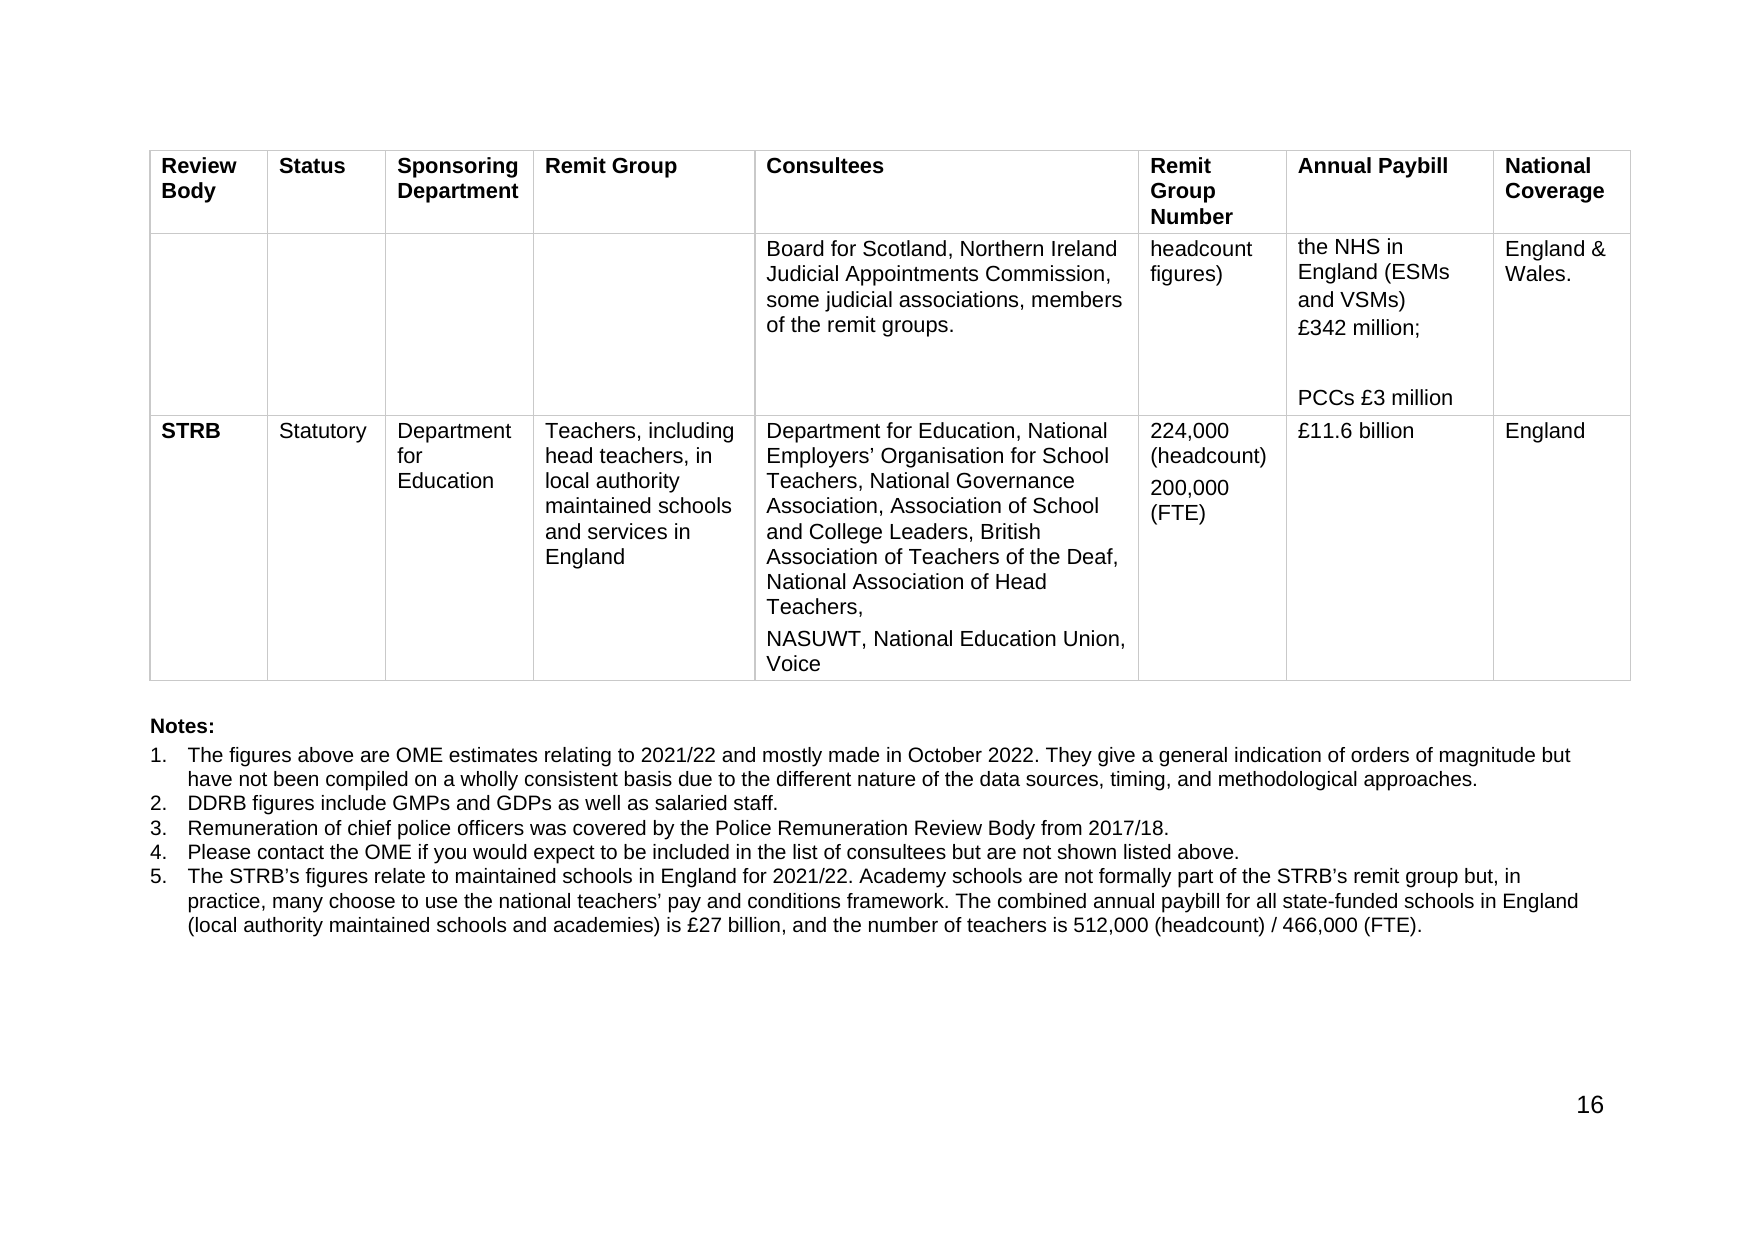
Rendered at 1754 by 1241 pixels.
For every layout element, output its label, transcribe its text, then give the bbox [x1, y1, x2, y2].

table_header Remit Group Number [1139, 151, 1286, 233]
table_cell England [1494, 416, 1630, 680]
table_cell [268, 234, 385, 414]
table_cell £11.6 billion [1287, 416, 1493, 680]
table_cell STRB [151, 416, 267, 680]
table_header Sponsoring Department [386, 151, 533, 233]
table_cell [386, 234, 533, 414]
table_cell Department for Education [386, 416, 533, 680]
list DDRB figures include GMPs and GDPs as well as salaried staff. [150, 791, 1604, 815]
table_cell Board for Scotland, Northern Ireland Judicial Appointments Commission, some judicial associations, members of the remit groups. [756, 234, 1138, 414]
table_header Consultees [756, 151, 1138, 233]
table_cell 224,000 (headcount) 200,000 (FTE) [1139, 416, 1286, 680]
table_cell Department for Education, National Employers’ Organisation for School Teachers, National Governance Association, Association of School and College Leaders, British Association of Teachers of the Deaf, National Association of Head Teachers, NASUWT, National Education Union, Voice [756, 416, 1138, 680]
list Please contact the OME if you would expect to be included in the list of consultees but are not shown listed above. [150, 840, 1604, 864]
table_cell the NHS in England (ESMs and VSMs) £342 million; PCCs £3 million [1287, 234, 1493, 414]
table_header Review Body [151, 151, 267, 233]
table_header Annual Paybill [1287, 151, 1493, 233]
table_cell Teachers, including head teachers, in local authority maintained schools and services in England [534, 416, 754, 680]
table_header Status [268, 151, 385, 233]
list Remuneration of chief police officers was covered by the Police Remuneration Review Body from 2017/18. [150, 816, 1604, 839]
list The STRB’s figures relate to maintained schools in England for 2021/22. Academy schools are not formally part of the STRB’s remit group but, in practice, many choose to use the national teachers’ pay and conditions framework. The combined annual paybill for all state-funded schools in England (local authority maintained schools and academies) is £27 billion, and the number of teachers is 512,000 (headcount) / 466,000 (FTE). [150, 864, 1604, 937]
table_cell England & Wales. [1494, 234, 1630, 414]
list The figures above are OME estimates relating to 2021/22 and mostly made in October 2022. They give a general indication of orders of magnitude but have not been compiled on a wholly consistent basis due to the different nature of the data sources, timing, and methodological approaches. [150, 742, 1604, 791]
table_header National Coverage [1494, 151, 1630, 233]
table_cell headcount figures) [1139, 234, 1286, 414]
table_cell Statutory [268, 416, 385, 680]
text Notes: [150, 714, 1604, 738]
table_cell [151, 234, 267, 414]
table_header Remit Group [534, 151, 754, 233]
table_cell [534, 234, 754, 414]
